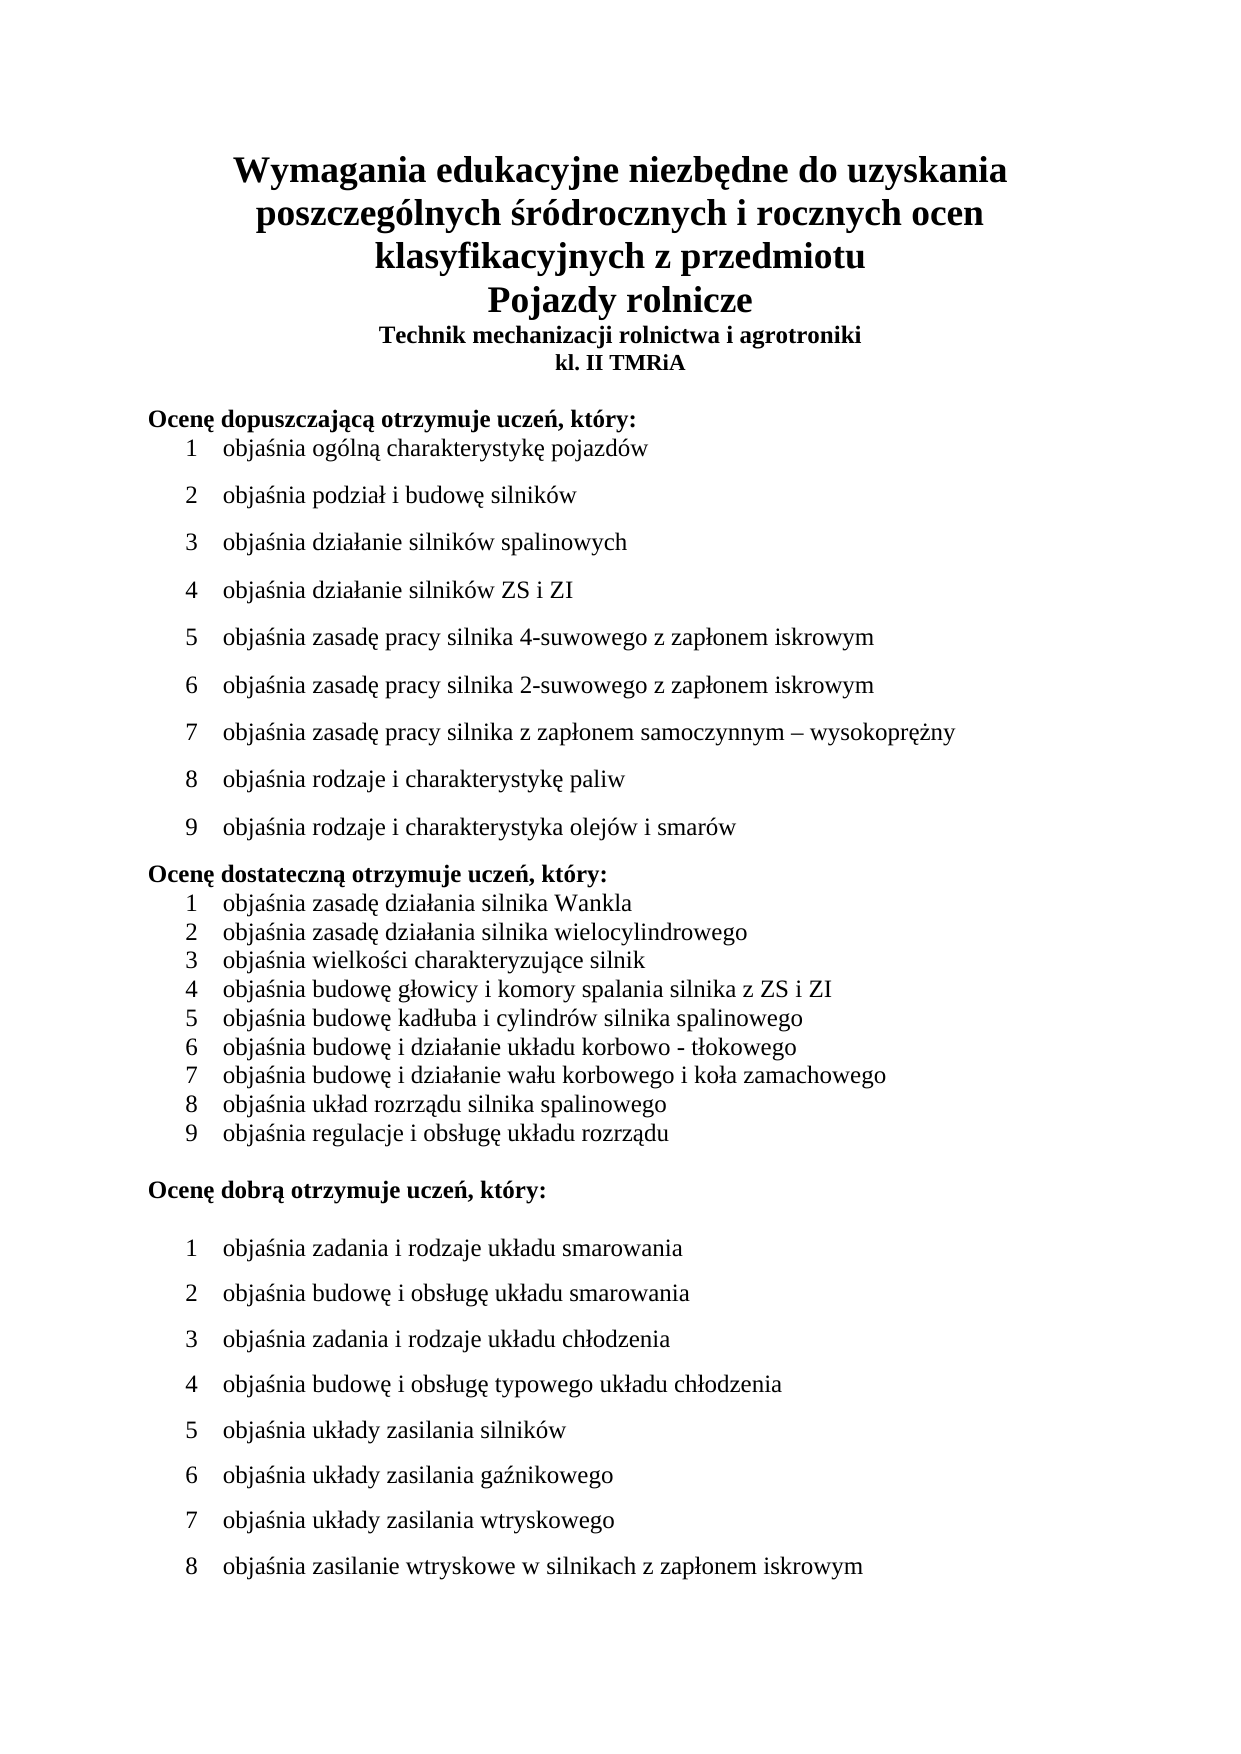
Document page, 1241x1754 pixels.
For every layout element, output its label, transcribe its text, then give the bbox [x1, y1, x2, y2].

list objaśnia zadania i rodzaje układu smarowania [185, 1233, 1093, 1262]
list objaśnia układy zasilania wtryskowego [185, 1506, 1093, 1534]
text Ocenę dopuszczającą otrzymuje uczeń, który: [148, 404, 1093, 433]
list objaśnia ogólną charakterystykę pojazdów [185, 433, 1093, 461]
text Wymagania edukacyjne niezbędne do uzyskania [148, 148, 1093, 191]
list objaśnia układy zasilania silników [185, 1415, 1093, 1443]
list objaśnia zadania i rodzaje układu chłodzenia [185, 1324, 1093, 1353]
text Technik mechanizacji rolnictwa i agrotroniki [148, 320, 1093, 349]
list objaśnia budowę i obsługę układu smarowania [185, 1278, 1093, 1307]
list objaśnia budowę głowicy i komory spalania silnika z ZS i ZI [185, 974, 1093, 1003]
list objaśnia zasadę działania silnika wielocylindrowego [185, 917, 1093, 946]
list objaśnia budowę i działanie układu korbowo - tłokowego [185, 1032, 1093, 1061]
text Pojazdy rolnicze [148, 277, 1093, 320]
list objaśnia układy zasilania gaźnikowego [185, 1460, 1093, 1489]
list objaśnia układ rozrządu silnika spalinowego [185, 1089, 1093, 1118]
text kl. II TMRiA [148, 349, 1093, 375]
list objaśnia podział i budowę silników [185, 480, 1093, 509]
list objaśnia działanie silników spalinowych [185, 527, 1093, 556]
list objaśnia zasadę pracy silnika 2-suwowego z zapłonem iskrowym [185, 670, 1093, 698]
list objaśnia zasadę pracy silnika 4-suwowego z zapłonem iskrowym [185, 622, 1093, 651]
list objaśnia zasadę pracy silnika z zapłonem samoczynnym – wysokoprężny [185, 717, 1093, 746]
list objaśnia budowę i działanie wału korbowego i koła zamachowego [185, 1061, 1093, 1089]
list objaśnia budowę kadłuba i cylindrów silnika spalinowego [185, 1003, 1093, 1032]
list objaśnia zasadę działania silnika Wankla [185, 888, 1093, 917]
text Ocenę dostateczną otrzymuje uczeń, który: [148, 859, 1093, 888]
list objaśnia zasilanie wtryskowe w silnikach z zapłonem iskrowym [185, 1551, 1093, 1580]
list objaśnia budowę i obsługę typowego układu chłodzenia [185, 1369, 1093, 1398]
list objaśnia rodzaje i charakterystyka olejów i smarów [185, 812, 1093, 841]
text Ocenę dobrą otrzymuje uczeń, który: [148, 1176, 1093, 1204]
list objaśnia działanie silników ZS i ZI [185, 575, 1093, 604]
list objaśnia wielkości charakteryzujące silnik [185, 946, 1093, 974]
text poszczególnych śródrocznych i rocznych ocen klasyfikacyjnych z przedmiotu [148, 191, 1093, 277]
list objaśnia rodzaje i charakterystykę paliw [185, 764, 1093, 793]
list objaśnia regulacje i obsługę układu rozrządu [185, 1118, 1093, 1147]
